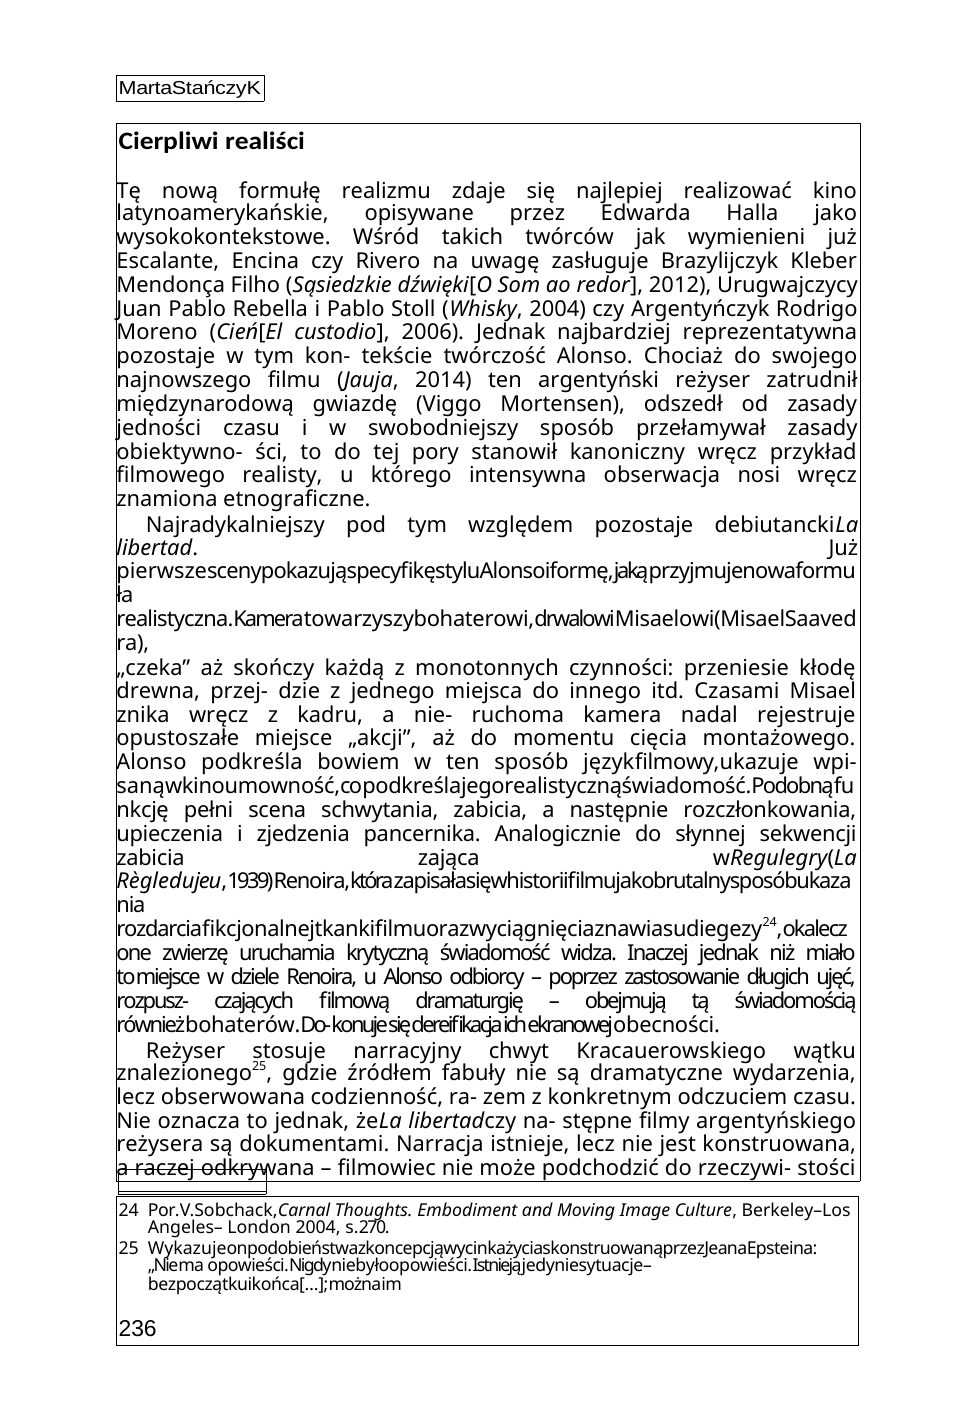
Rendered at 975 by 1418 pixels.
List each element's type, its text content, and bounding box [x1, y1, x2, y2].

text MartaStańczyK [118, 77, 264, 98]
list WykazujeonpodobieństwazkoncepcjąwycinkażyciaskonstruowanąprzezJeanaEpsteina:„Niema opowieści.Nigdyniebyłoopowieści.Istniejąjedyniesytuacje–bezpoczątkuikońca[…];możnaim [118, 1239, 856, 1296]
text Cierpliwi realiści [118, 125, 860, 156]
text „czeka” aż skończy każdą z monotonnych czynności: przeniesie kłodę drewna, przej- dzie z jednego miejsca do innego itd. Czasami Misael znika wręcz z kadru, a nie- ruchoma kamera nadal rejestruje opustoszałe miejsce „akcji”, aż do momentu cięcia montażowego. Alonso podkreśla bowiem w ten sposób językfilmowy,ukazuje wpi- sanąwkinoumowność,copodkreślajegorealistycznąświadomość.Podobnąfunkcję pełni scena schwytania, zabicia, a następnie rozczłonkowania, upieczenia i zjedzenia pancernika. Analogicznie do słynnej sekwencji zabicia zająca wRegulegry(La Règledujeu,1939)Renoira,którazapisałasięwhistoriifilmujakobrutalnysposóbukazania rozdarciafikcjonalnejtkankifilmuorazwyciągnięciaznawiasudiegezy24,okaleczone zwierzę uruchamia krytyczną świadomość widza. Inaczej jednak niż miało tomiejsce w dziele Renoira, u Alonso odbiorcy – poprzez zastosowanie długich ujęć, rozpusz- czających filmową dramaturgię – obejmują tą świadomością równieżbohaterów.Do- konuje się dereifikacja ich ekranowejobecności. [117, 657, 857, 1038]
text Reżyser stosuje narracyjny chwyt Kracauerowskiego wątku znalezionego25, gdzie źródłem fabuły nie są dramatyczne wydarzenia, lecz obserwowana codzienność, ra- zem z konkretnym odczuciem czasu. Nie oznacza to jednak, żeLa libertadczy na- stępne filmy argentyńskiego reżysera są dokumentami. Narracja istnieje, lecz nie jest konstruowana, a raczej odkrywana – filmowiec nie może podchodzić do rzeczywi- stości z wcześniej przyjętymi koncepcjami, musi pozostać nieuprzedzony, żeby nie [117, 1039, 857, 1181]
text 236 [118, 1315, 858, 1341]
text Tę nową formułę realizmu zdaje się najlepiej realizować kino latynoamerykańskie, opisywane przez Edwarda Halla jako wysokokontekstowe. Wśród takich twórców jak wymienieni już Escalante, Encina czy Rivero na uwagę zasługuje Brazylijczyk Kleber Mendonça Filho (Sąsiedzkie dźwięki[O Som ao redor], 2012), Urugwajczycy Juan Pablo Rebella i Pablo Stoll (Whisky, 2004) czy Argentyńczyk Rodrigo Moreno (Cień[El custodio], 2006). Jednak najbardziej reprezentatywna pozostaje w tym kon- tekście twórczość Alonso. Chociaż do swojego najnowszego filmu (Jauja, 2014) ten argentyński reżyser zatrudnił międzynarodową gwiazdę (Viggo Mortensen), odszedł od zasady jedności czasu i w swobodniejszy sposób przełamywał zasady obiektywno- ści, to do tej pory stanowił kanoniczny wręcz przykład filmowego realisty, u którego intensywna obserwacja nosi wręcz znamiona etnograficzne. [117, 179, 858, 513]
list Por.V.Sobchack,Carnal Thoughts. Embodiment and Moving Image Culture, Berkeley–Los Angeles– London 2004, s.270. [118, 1202, 856, 1239]
text Najradykalniejszy pod tym względem pozostaje debiutanckiLa libertad. Już pierwszescenypokazująspecyfikęstyluAlonsoiformę,jakąprzyjmujenowaformuła realistyczna.Kameratowarzyszybohaterowi,drwalowiMisaelowi(MisaelSaavedra), [117, 514, 858, 657]
